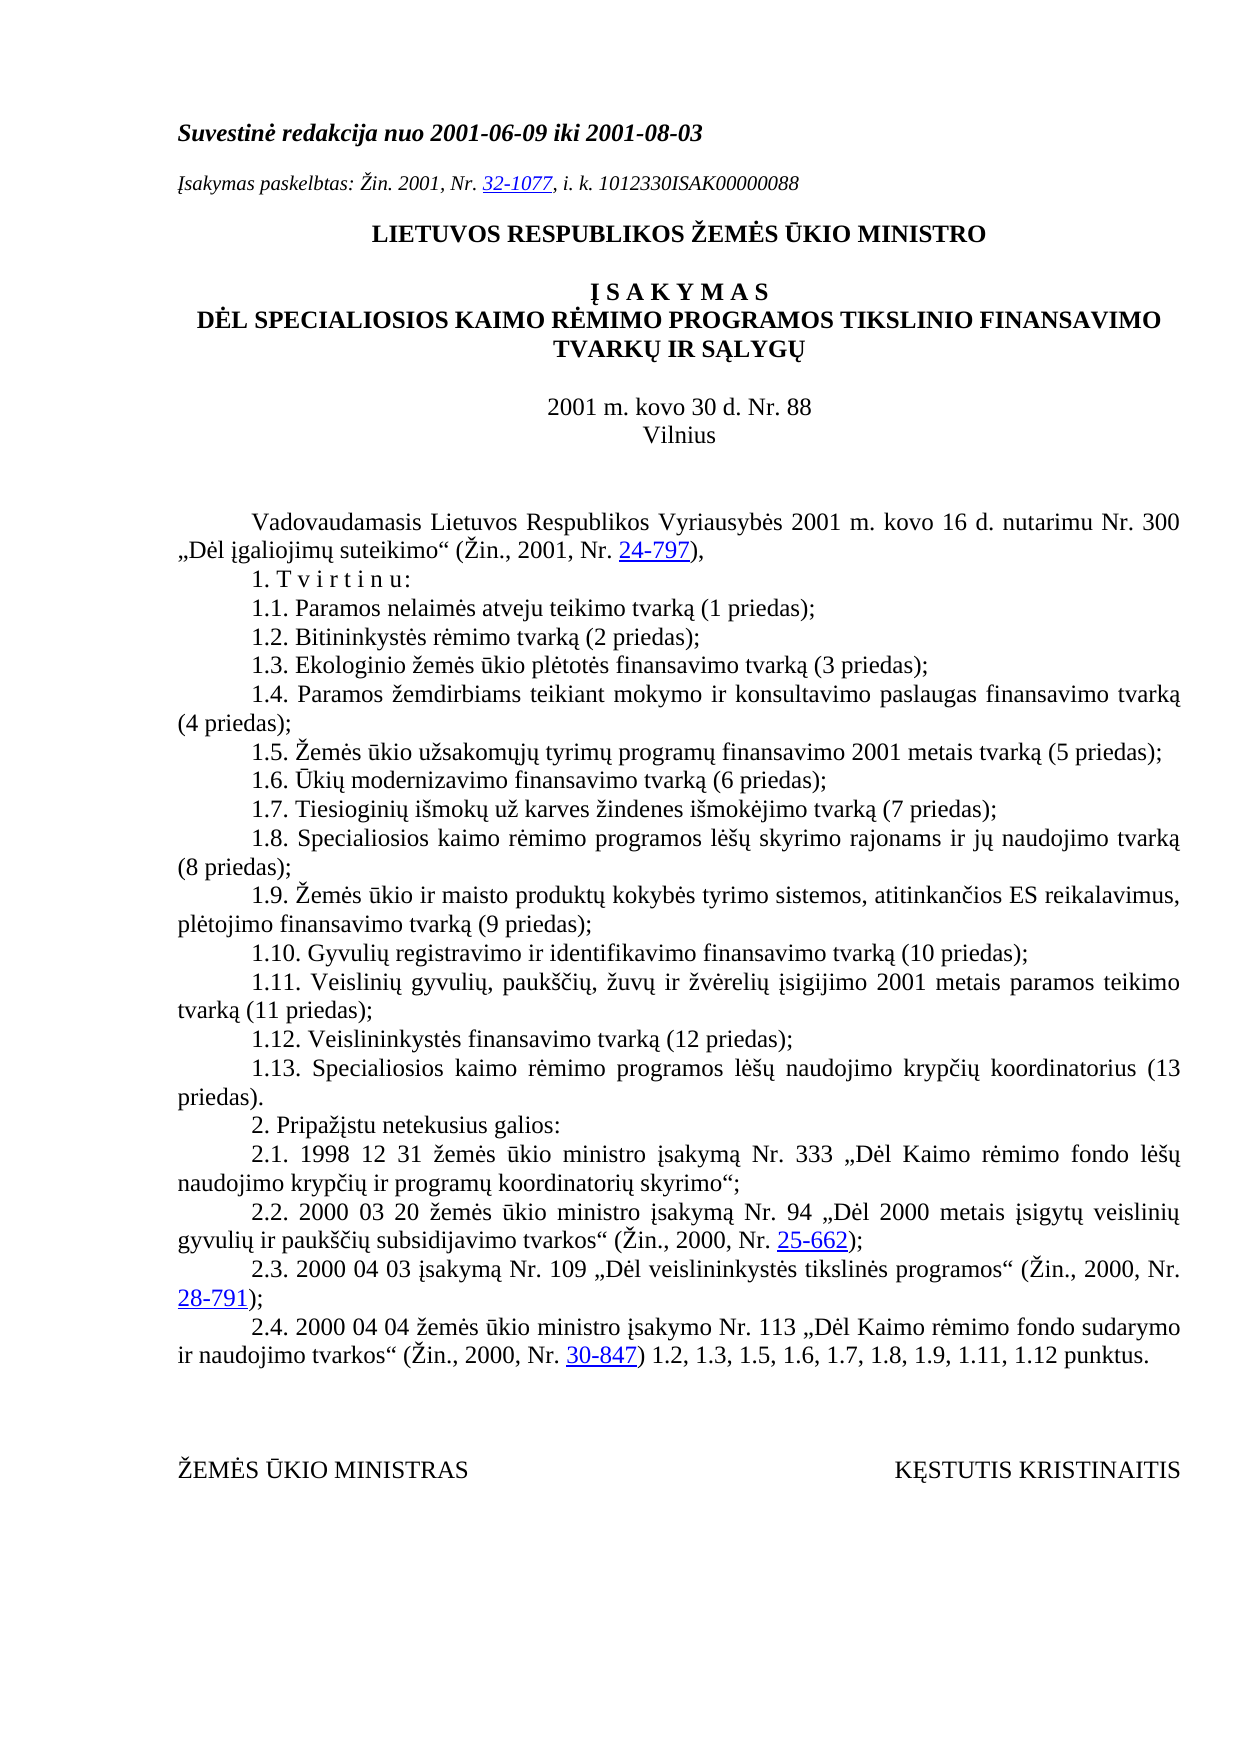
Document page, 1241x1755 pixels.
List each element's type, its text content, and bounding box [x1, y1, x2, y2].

text 2001 m. kovo 30 d. Nr. 88 [177, 392, 1181, 420]
text 2.4. 2000 04 04 žemės ūkio ministro įsakymo Nr. 113 „Dėl Kaimo rėmimo fondo sudarymo ir naudojimo tvarkos“ (Žin., 2000, Nr. 30-847) 1.2, 1.3, 1.5, 1.6, 1.7, 1.8, 1.9, 1.11, 1.12 punktus. [177, 1312, 1181, 1369]
text 2.2. 2000 03 20 žemės ūkio ministro įsakymą Nr. 94 „Dėl 2000 metais įsigytų veislinių gyvulių ir paukščių subsidijavimo tvarkos“ (Žin., 2000, Nr. 25-662); [177, 1197, 1181, 1254]
text 1.12. Veislininkystės finansavimo tvarką (12 priedas); [177, 1024, 1181, 1053]
text 1.5. Žemės ūkio užsakomųjų tyrimų programų finansavimo 2001 metais tvarką (5 priedas); [177, 737, 1181, 765]
text LIETUVOS RESPUBLIKOS ŽEMĖS ŪKIO MINISTRO [177, 219, 1181, 248]
text DĖL SPECIALIOSIOS KAIMO RĖMIMO PROGRAMOS TIKSLINIO FINANSAVIMO TVARKŲ IR SĄLYGŲ [177, 305, 1181, 363]
text 1.8. Specialiosios kaimo rėmimo programos lėšų skyrimo rajonams ir jų naudojimo tvarką (8 priedas); [177, 823, 1181, 880]
text 1.13. Specialiosios kaimo rėmimo programos lėšų naudojimo krypčių koordinatorius (13 priedas). [177, 1053, 1181, 1110]
text ŽEMĖS ŪKIO MINISTRAS KĘSTUTIS KRISTINAITIS [177, 1455, 1181, 1484]
text Suvestinė redakcija nuo 2001-06-09 iki 2001-08-03 [177, 118, 1181, 147]
text Vilnius [177, 420, 1181, 449]
text 1. Tvirtinu: [177, 564, 1181, 593]
text 1.7. Tiesioginių išmokų už karves žindenes išmokėjimo tvarką (7 priedas); [177, 794, 1181, 823]
text Į S A K Y M A S [177, 277, 1181, 305]
text 1.9. Žemės ūkio ir maisto produktų kokybės tyrimo sistemos, atitinkančios ES reikalavimus, plėtojimo finansavimo tvarką (9 priedas); [177, 880, 1181, 938]
text 1.11. Veislinių gyvulių, paukščių, žuvų ir žvėrelių įsigijimo 2001 metais paramos teikimo tvarką (11 priedas); [177, 967, 1181, 1024]
text 2.1. 1998 12 31 žemės ūkio ministro įsakymą Nr. 333 „Dėl Kaimo rėmimo fondo lėšų naudojimo krypčių ir programų koordinatorių skyrimo“; [177, 1139, 1181, 1197]
text 2. Pripažįstu netekusius galios: [177, 1110, 1181, 1139]
text 1.10. Gyvulių registravimo ir identifikavimo finansavimo tvarką (10 priedas); [177, 938, 1181, 967]
text Įsakymas paskelbtas: Žin. 2001, Nr. 32-1077, i. k. 1012330ISAK00000088 [177, 171, 1181, 195]
text 2.3. 2000 04 03 įsakymą Nr. 109 „Dėl veislininkystės tikslinės programos“ (Žin., 2000, Nr. 28-791); [177, 1254, 1181, 1312]
text 1.6. Ūkių modernizavimo finansavimo tvarką (6 priedas); [177, 765, 1181, 794]
text 1.3. Ekologinio žemės ūkio plėtotės finansavimo tvarką (3 priedas); [177, 650, 1181, 679]
text Vadovaudamasis Lietuvos Respublikos Vyriausybės 2001 m. kovo 16 d. nutarimu Nr. 300 „Dėl įgaliojimų suteikimo“ (Žin., 2001, Nr. 24-797), [177, 507, 1181, 564]
text 1.1. Paramos nelaimės atveju teikimo tvarką (1 priedas); [177, 593, 1181, 622]
text 1.4. Paramos žemdirbiams teikiant mokymo ir konsultavimo paslaugas finansavimo tvarką (4 priedas); [177, 679, 1181, 737]
text 1.2. Bitininkystės rėmimo tvarką (2 priedas); [177, 622, 1181, 650]
